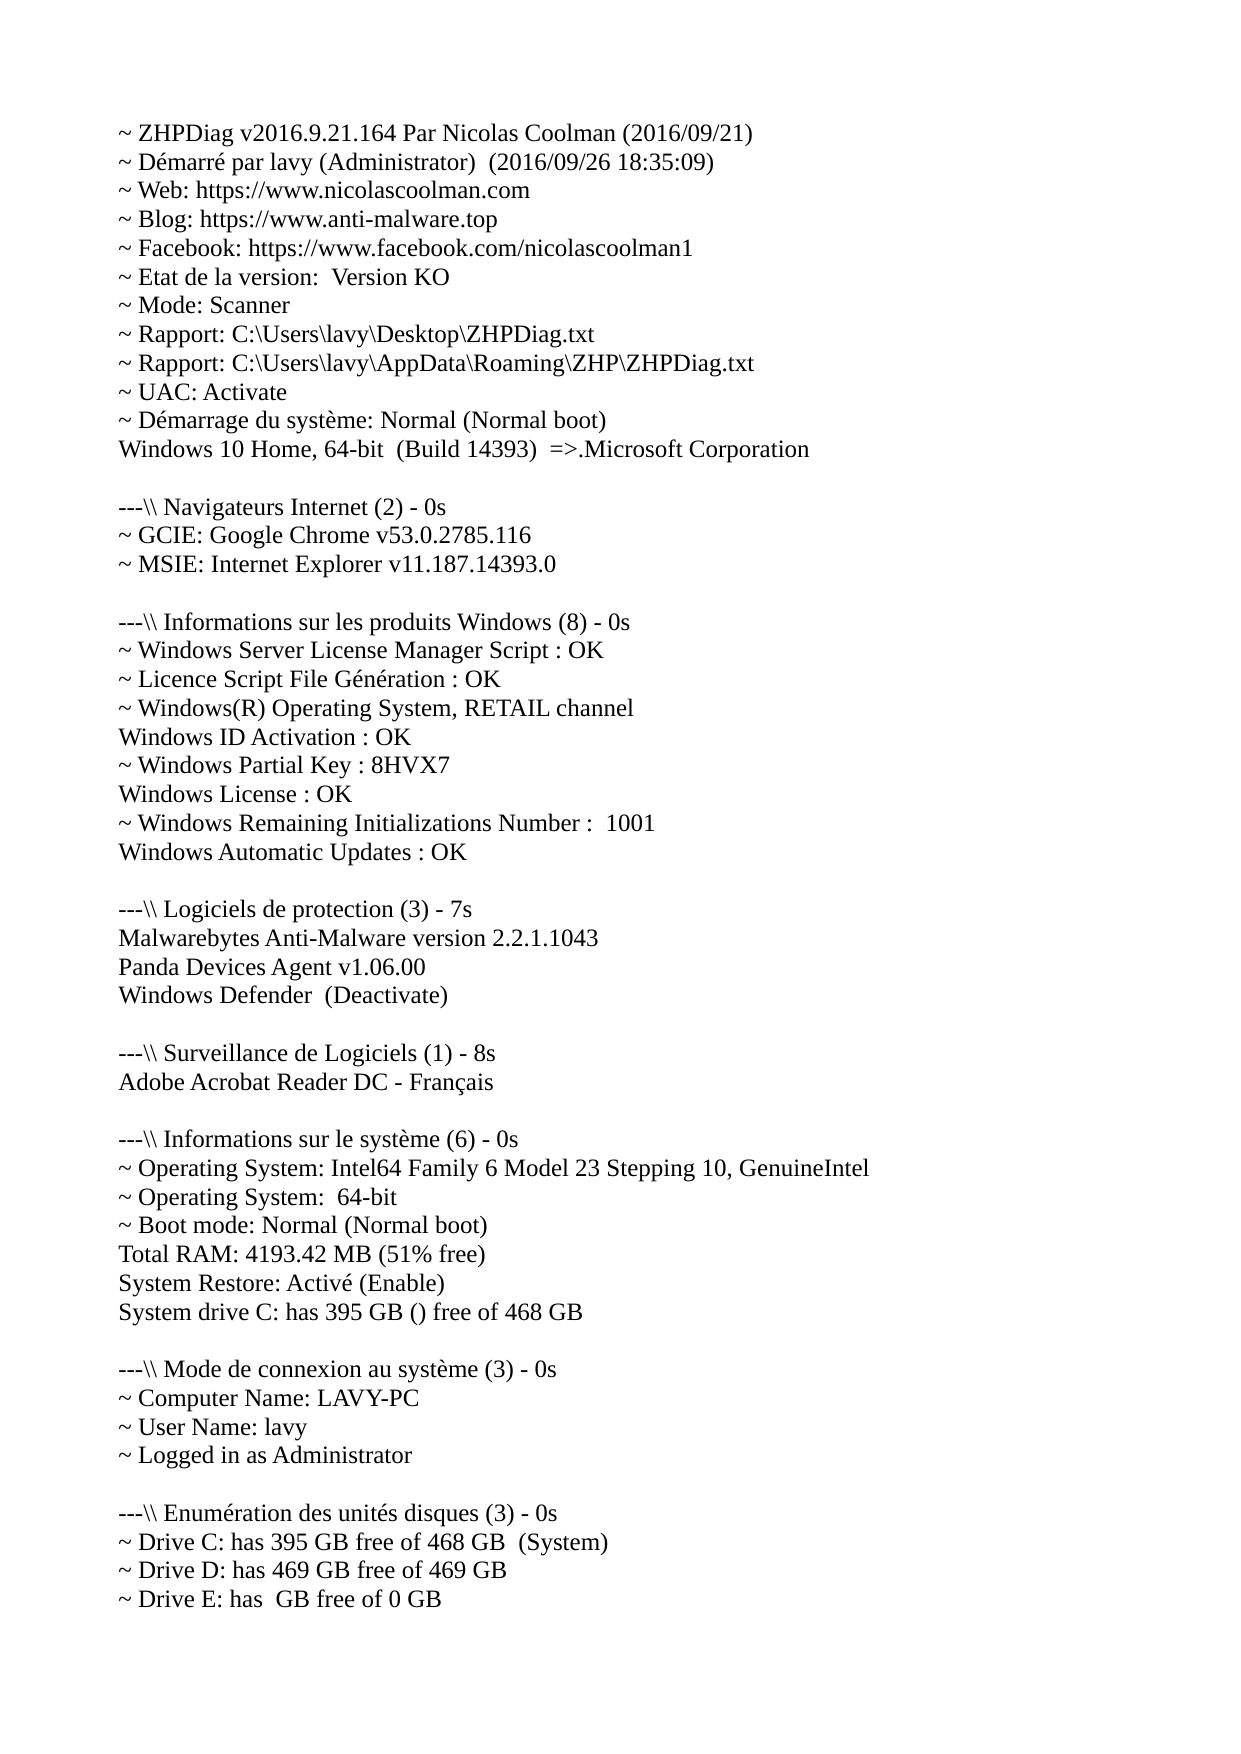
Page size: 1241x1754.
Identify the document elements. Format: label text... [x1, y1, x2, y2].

text Malwarebytes Anti-Malware version 2.2.1.1043 [118, 923, 1122, 952]
text ---\\ Mode de connexion au système (3) - 0s [118, 1354, 1122, 1383]
text Total RAM: 4193.42 MB (51% free) [118, 1239, 1122, 1268]
text ~ User Name: lavy [118, 1412, 1122, 1441]
text ~ Drive D: has 469 GB free of 469 GB [118, 1556, 1122, 1584]
text ~ Drive C: has 395 GB free of 468 GB (System) [118, 1527, 1122, 1556]
text ~ UAC: Activate [118, 377, 1122, 406]
text ~ Windows Server License Manager Script : OK [118, 636, 1122, 664]
text ~ Web: https://www.nicolascoolman.com [118, 176, 1122, 204]
text Windows License : OK [118, 779, 1122, 808]
text ~ ZHPDiag v2016.9.21.164 Par Nicolas Coolman (2016/09/21) [118, 118, 1122, 147]
text Panda Devices Agent v1.06.00 [118, 952, 1122, 981]
text ---\\ Logiciels de protection (3) - 7s [118, 894, 1122, 923]
text ---\\ Navigateurs Internet (2) - 0s [118, 492, 1122, 521]
text ~ Windows Remaining Initializations Number : 1001 [118, 808, 1122, 837]
text ~ GCIE: Google Chrome v53.0.2785.116 [118, 521, 1122, 549]
text System drive C: has 395 GB () free of 468 GB [118, 1297, 1122, 1326]
text ~ Logged in as Administrator [118, 1441, 1122, 1469]
text System Restore: Activé (Enable) [118, 1268, 1122, 1297]
text ~ Rapport: C:\Users\lavy\AppData\Roaming\ZHP\ZHPDiag.txt [118, 348, 1122, 377]
text ---\\ Informations sur les produits Windows (8) - 0s [118, 607, 1122, 636]
text ~ Drive E: has GB free of 0 GB [118, 1584, 1122, 1613]
text Windows Automatic Updates : OK [118, 837, 1122, 866]
text ~ Facebook: https://www.facebook.com/nicolascoolman1 [118, 233, 1122, 262]
text ~ Boot mode: Normal (Normal boot) [118, 1211, 1122, 1239]
text Windows ID Activation : OK [118, 722, 1122, 751]
text ~ Blog: https://www.anti-malware.top [118, 204, 1122, 233]
text Windows 10 Home, 64-bit (Build 14393) =>.Microsoft Corporation [118, 434, 1122, 463]
text ~ Licence Script File Génération : OK [118, 664, 1122, 693]
text ---\\ Informations sur le système (6) - 0s [118, 1124, 1122, 1153]
text ---\\ Enumération des unités disques (3) - 0s [118, 1498, 1122, 1527]
text ~ Démarré par lavy (Administrator) (2016/09/26 18:35:09) [118, 147, 1122, 176]
text ~ Computer Name: LAVY-PC [118, 1383, 1122, 1412]
text ---\\ Surveillance de Logiciels (1) - 8s [118, 1038, 1122, 1067]
text ~ Windows Partial Key : 8HVX7 [118, 751, 1122, 779]
text ~ Rapport: C:\Users\lavy\Desktop\ZHPDiag.txt [118, 319, 1122, 348]
text ~ Etat de la version: Version KO [118, 262, 1122, 291]
text ~ Operating System: Intel64 Family 6 Model 23 Stepping 10, GenuineIntel [118, 1153, 1122, 1182]
text ~ MSIE: Internet Explorer v11.187.14393.0 [118, 549, 1122, 578]
text ~ Windows(R) Operating System, RETAIL channel [118, 693, 1122, 722]
text Adobe Acrobat Reader DC - Français [118, 1067, 1122, 1096]
text ~ Mode: Scanner [118, 291, 1122, 319]
text ~ Operating System: 64-bit [118, 1182, 1122, 1211]
text ~ Démarrage du système: Normal (Normal boot) [118, 406, 1122, 434]
text Windows Defender (Deactivate) [118, 981, 1122, 1009]
